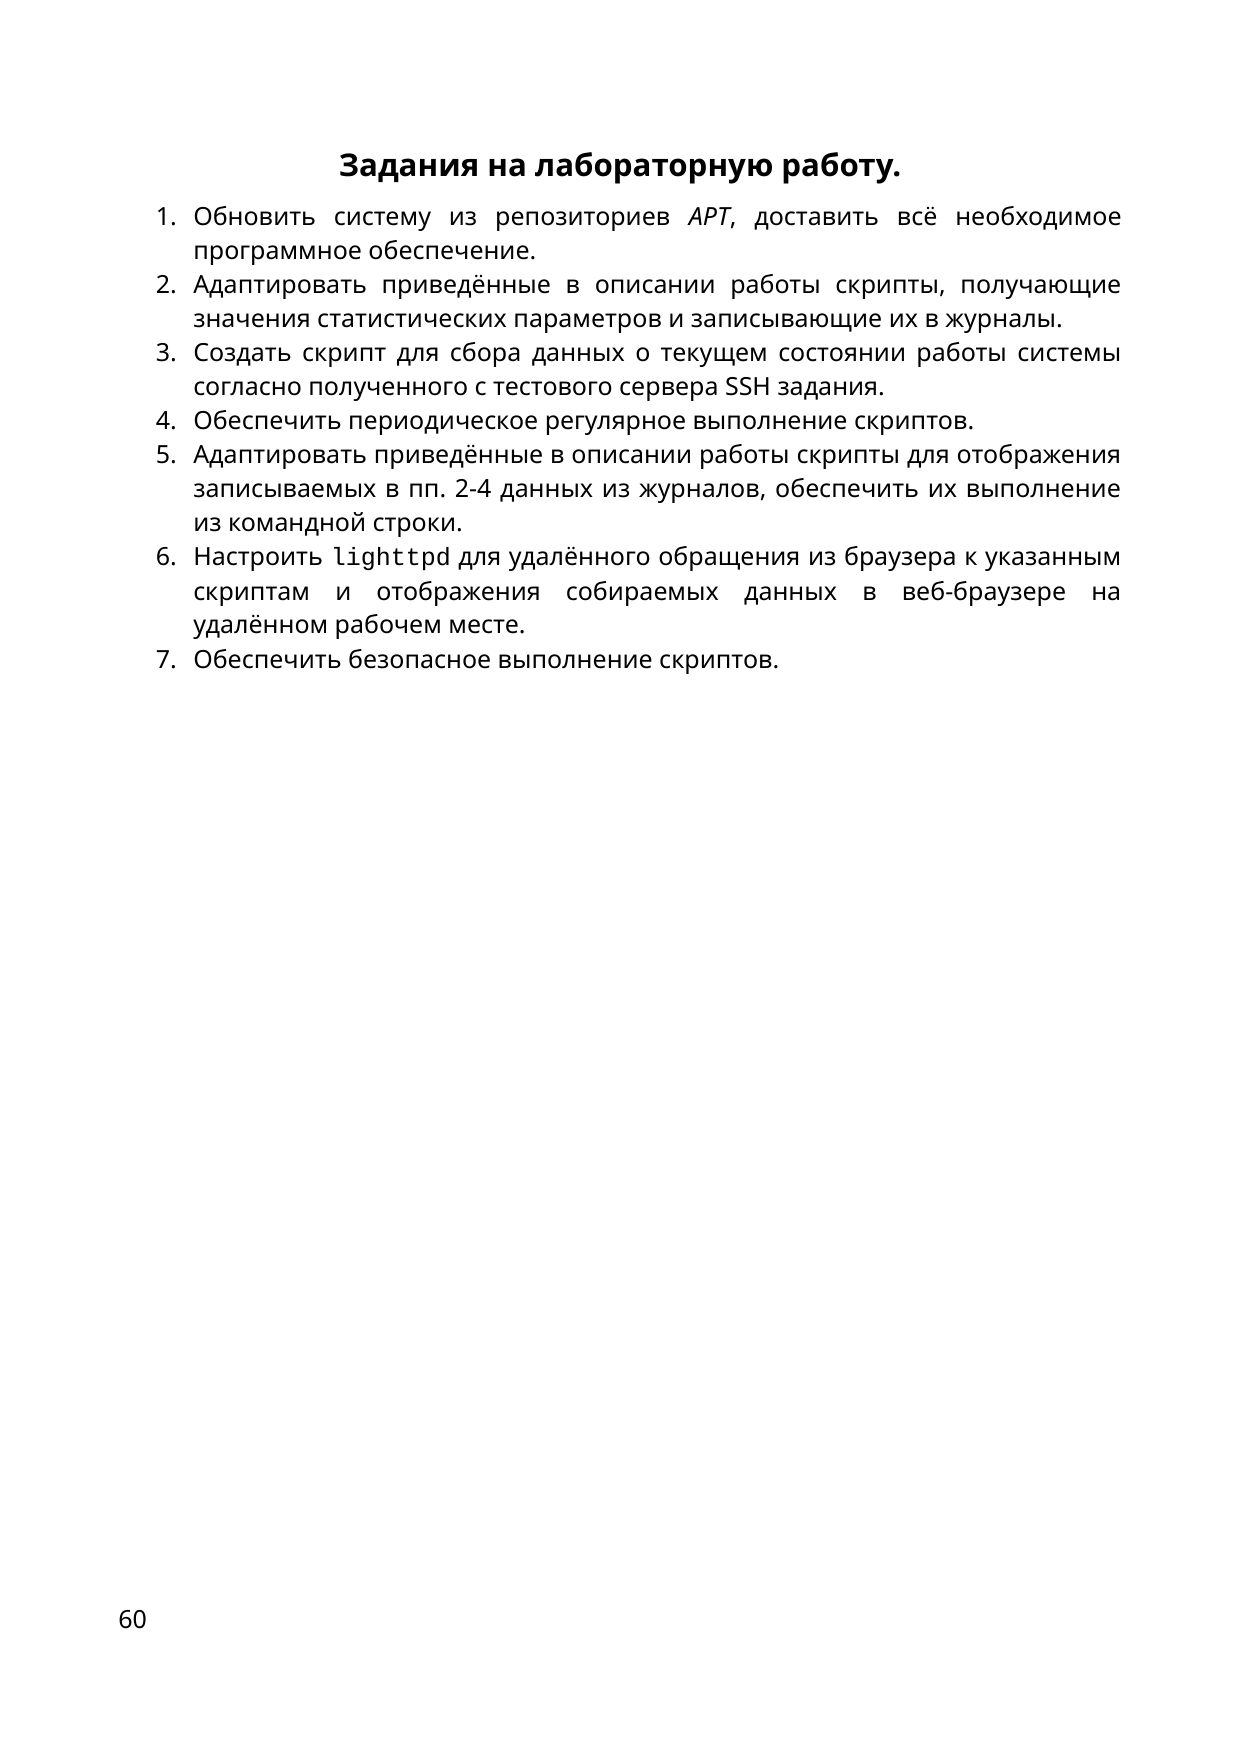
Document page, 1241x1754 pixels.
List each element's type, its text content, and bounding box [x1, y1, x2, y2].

list Создать скрипт для сбора данных о текущем состоянии работы системы согласно полученного с тестового сервера SSH задания. [156, 334, 1122, 403]
list Обеспечить безопасное выполнение скриптов. [156, 641, 1122, 675]
list Настроить lighttpd для удалённого обращения из браузера к указанным скриптам и отображения собираемых данных в веб-браузере на удалённом рабочем месте. [156, 539, 1122, 641]
list Обеспечить периодическое регулярное выполнение скриптов. [156, 403, 1122, 437]
list Обновить систему из репозиториев APT, доставить всё необходимое программное обеспечение. [156, 198, 1122, 266]
list Адаптировать приведённые в описании работы скрипты для отображения записываемых в пп. 2-4 данных из журналов, обеспечить их выполнение из командной строки. [156, 437, 1122, 539]
subtitle Задания на лабораторную работу. [118, 143, 1122, 186]
list Адаптировать приведённые в описании работы скрипты, получающие значения статистических параметров и записывающие их в журналы. [156, 266, 1122, 334]
